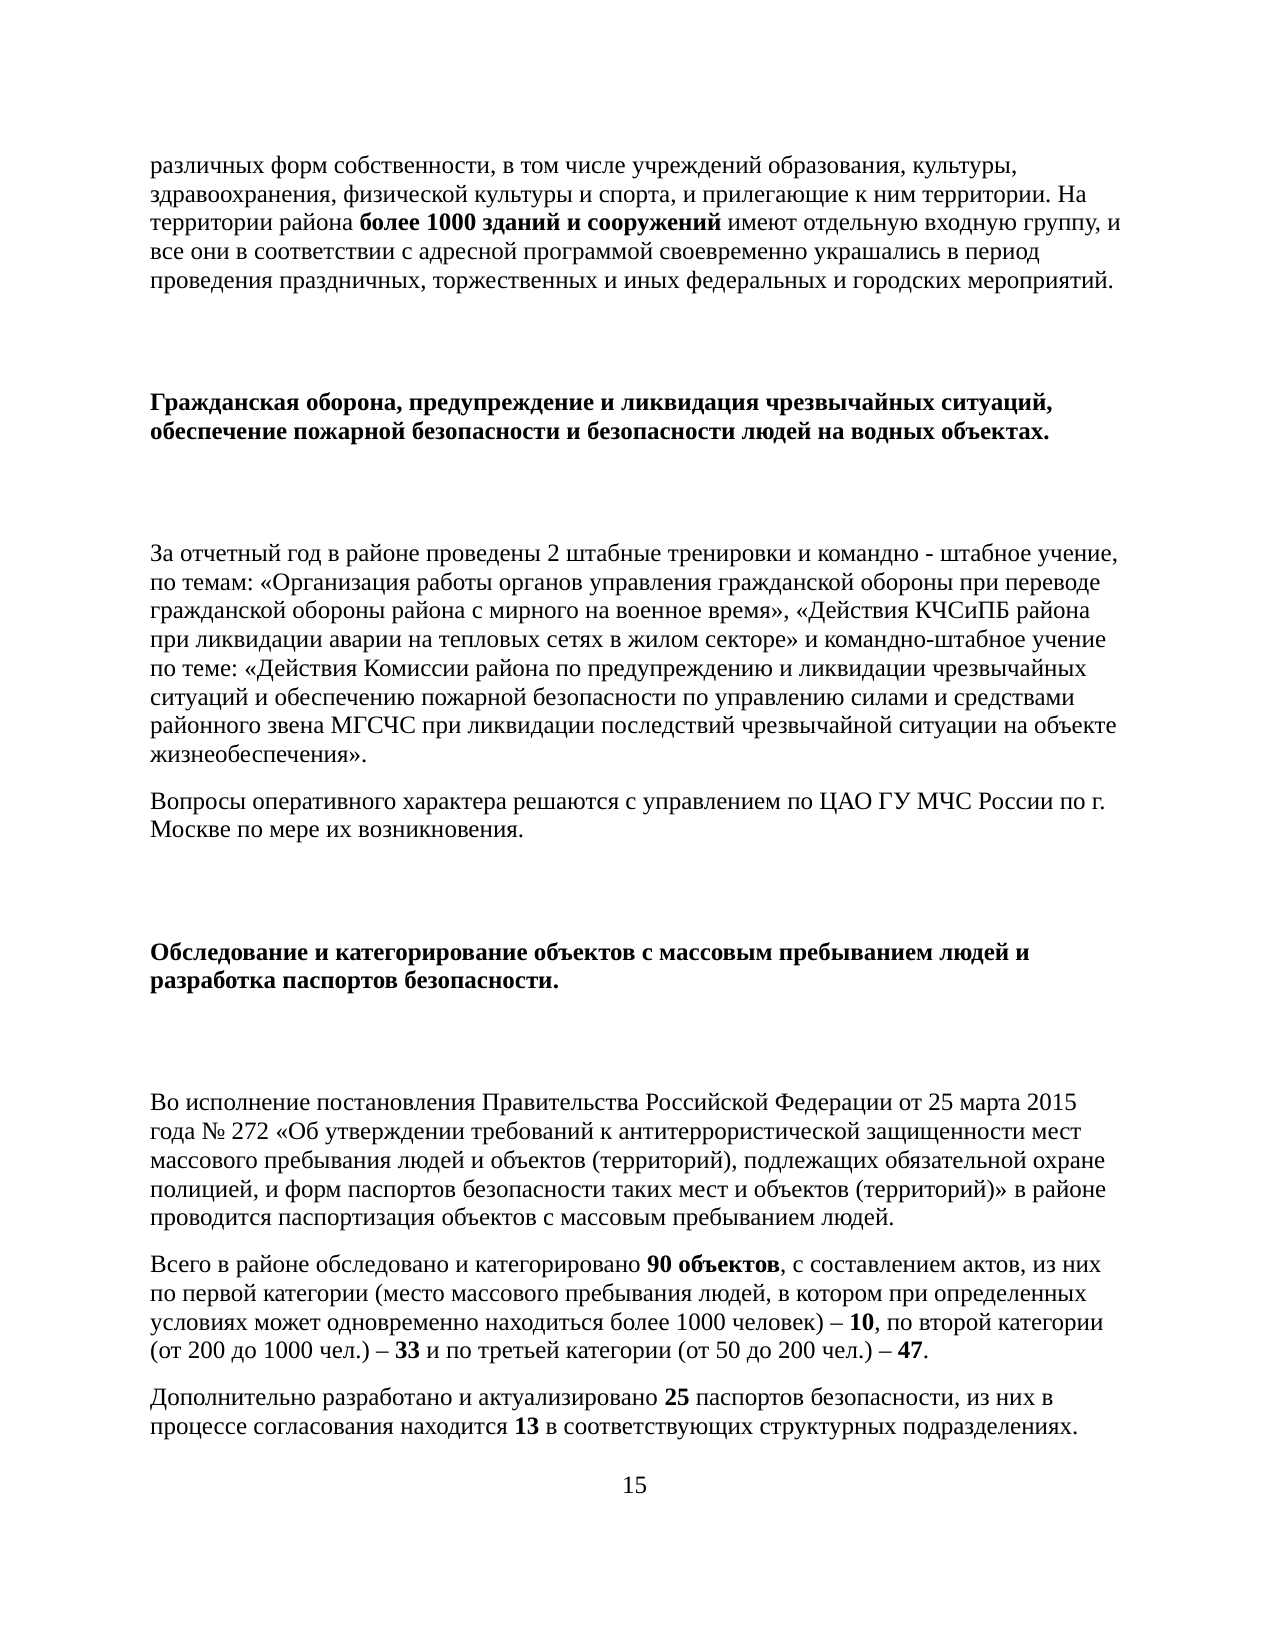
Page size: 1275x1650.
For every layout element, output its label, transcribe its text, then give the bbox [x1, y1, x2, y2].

text Гражданская оборона, предупреждение и ликвидация чрезвычайных ситуаций, обеспечение пожарной безопасности и безопасности людей на водных объектах. [150, 387, 1125, 444]
text Вопросы оперативного характера решаются с управлением по ЦАО ГУ МЧС России по г. Москве по мере их возникновения. [150, 786, 1125, 843]
text Во исполнение постановления Правительства Российской Федерации от 25 марта 2015 года № 272 «Об утверждении требований к антитеррористической защищенности мест массового пребывания людей и объектов (территорий), подлежащих обязательной охране полицией, и форм паспортов безопасности таких мест и объектов (территорий)» в районе проводится паспортизация объектов с массовым пребыванием людей. [150, 1087, 1125, 1231]
text Обследование и категорирование объектов с массовым пребыванием людей и разработка паспортов безопасности. [150, 937, 1125, 994]
text Всего в районе обследовано и категорировано 90 объектов, с составлением актов, из них по первой категории (место массового пребывания людей, в котором при определенных условиях может одновременно находиться более 1000 человек) – 10, по второй категории (от 200 до 1000 чел.) – 33 и по третьей категории (от 50 до 200 чел.) – 47. [150, 1249, 1125, 1364]
text различных форм собственности, в том числе учреждений образования, культуры, здравоохранения, физической культуры и спорта, и прилегающие к ним территории. На территории района более 1000 зданий и сооружений имеют отдельную входную группу, и все они в соответствии с адресной программой своевременно украшались в период проведения праздничных, торжественных и иных федеральных и городских мероприятий. [150, 150, 1125, 294]
text За отчетный год в районе проведены 2 штабные тренировки и командно - штабное учение, по темам: «Организация работы органов управления гражданской обороны при переводе гражданской обороны района с мирного на военное время», «Действия КЧСиПБ района при ликвидации аварии на тепловых сетях в жилом секторе» и командно-штабное учение по теме: «Действия Комиссии района по предупреждению и ликвидации чрезвычайных ситуаций и обеспечению пожарной безопасности по управлению силами и средствами районного звена МГСЧС при ликвидации последствий чрезвычайной ситуации на объекте жизнеобеспечения». [150, 538, 1125, 768]
text Дополнительно разработано и актуализировано 25 паспортов безопасности, из них в процессе согласования находится 13 в соответствующих структурных подразделениях. [150, 1382, 1125, 1439]
